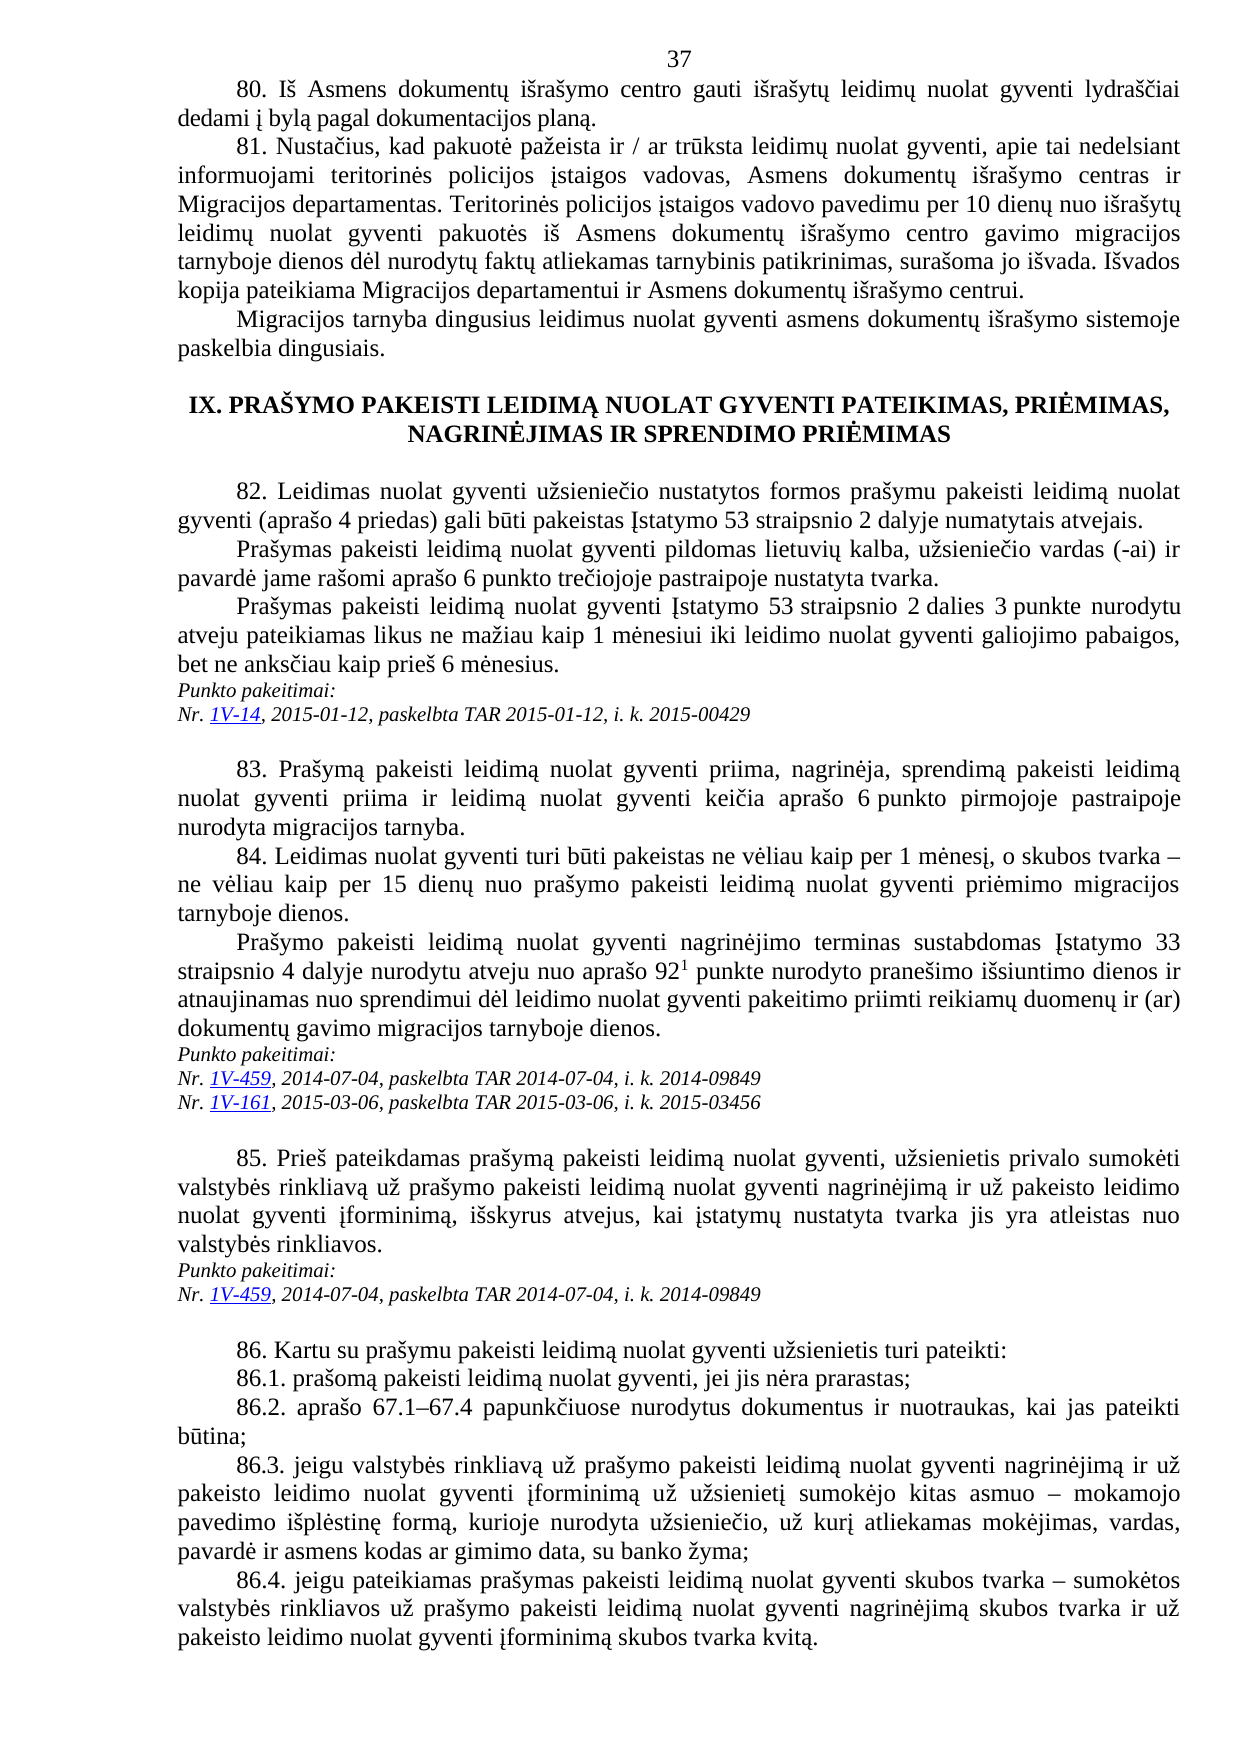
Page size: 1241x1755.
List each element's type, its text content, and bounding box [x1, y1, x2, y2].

text 86.1. prašomą pakeisti leidimą nuolat gyventi, jei jis nėra prarastas; [177, 1363, 1181, 1392]
text 86.4. jeigu pateikiamas prašymas pakeisti leidimą nuolat gyventi skubos tvarka – sumokėtos valstybės rinkliavos už prašymo pakeisti leidimą nuolat gyventi nagrinėjimą skubos tvarka ir už pakeisto leidimo nuolat gyventi įforminimą skubos tvarka kvitą. [177, 1565, 1181, 1651]
text 80. Iš Asmens dokumentų išrašymo centro gauti išrašytų leidimų nuolat gyventi lydraščiai dedami į bylą pagal dokumentacijos planą. [177, 74, 1181, 131]
text 86. Kartu su prašymu pakeisti leidimą nuolat gyventi užsienietis turi pateikti: [177, 1335, 1181, 1363]
text Punkto pakeitimai: [177, 1042, 1181, 1066]
text 84. Leidimas nuolat gyventi turi būti pakeistas ne vėliau kaip per 1 mėnesį, o skubos tvarka – ne vėliau kaip per 15 dienų nuo prašymo pakeisti leidimą nuolat gyventi priėmimo migracijos tarnyboje dienos. [177, 841, 1181, 927]
text Prašymas pakeisti leidimą nuolat gyventi pildomas lietuvių kalba, užsieniečio vardas (-ai) ir pavardė jame rašomi aprašo 6 punkto trečiojoje pastraipoje nustatyta tvarka. [177, 534, 1181, 591]
text Nr. 1V-161, 2015-03-06, paskelbta TAR 2015-03-06, i. k. 2015-03456 [177, 1090, 1181, 1114]
text 81. Nustačius, kad pakuotė pažeista ir / ar trūksta leidimų nuolat gyventi, apie tai nedelsiant informuojami teritorinės policijos įstaigos vadovas, Asmens dokumentų išrašymo centras ir Migracijos departamentas. Teritorinės policijos įstaigos vadovo pavedimu per 10 dienų nuo išrašytų leidimų nuolat gyventi pakuotės iš Asmens dokumentų išrašymo centro gavimo migracijos tarnyboje dienos dėl nurodytų faktų atliekamas tarnybinis patikrinimas, surašoma jo išvada. Išvados kopija pateikiama Migracijos departamentui ir Asmens dokumentų išrašymo centrui. [177, 131, 1181, 304]
text Nr. 1V-459, 2014-07-04, paskelbta TAR 2014-07-04, i. k. 2014-09849 [177, 1066, 1181, 1090]
text Nr. 1V-459, 2014-07-04, paskelbta TAR 2014-07-04, i. k. 2014-09849 [177, 1282, 1181, 1306]
text Prašymo pakeisti leidimą nuolat gyventi nagrinėjimo terminas sustabdomas Įstatymo 33 straipsnio 4 dalyje nurodytu atveju nuo aprašo 921 punkte nurodyto pranešimo išsiuntimo dienos ir atnaujinamas nuo sprendimui dėl leidimo nuolat gyventi pakeitimo priimti reikiamų duomenų ir (ar) dokumentų gavimo migracijos tarnyboje dienos. [177, 927, 1181, 1042]
text 83. Prašymą pakeisti leidimą nuolat gyventi priima, nagrinėja, sprendimą pakeisti leidimą nuolat gyventi priima ir leidimą nuolat gyventi keičia aprašo 6 punkto pirmojoje pastraipoje nurodyta migracijos tarnyba. [177, 754, 1181, 841]
text Punkto pakeitimai: [177, 678, 1181, 702]
text Nr. 1V-14, 2015-01-12, paskelbta TAR 2015-01-12, i. k. 2015-00429 [177, 702, 1181, 726]
text 85. Prieš pateikdamas prašymą pakeisti leidimą nuolat gyventi, užsienietis privalo sumokėti valstybės rinkliavą už prašymo pakeisti leidimą nuolat gyventi nagrinėjimą ir už pakeisto leidimo nuolat gyventi įforminimą, išskyrus atvejus, kai įstatymų nustatyta tvarka jis yra atleistas nuo valstybės rinkliavos. [177, 1143, 1181, 1258]
text 82. Leidimas nuolat gyventi užsieniečio nustatytos formos prašymu pakeisti leidimą nuolat gyventi (aprašo 4 priedas) gali būti pakeistas Įstatymo 53 straipsnio 2 dalyje numatytais atvejais. [177, 476, 1181, 534]
text Prašymas pakeisti leidimą nuolat gyventi Įstatymo 53 straipsnio 2 dalies 3 punkte nurodytu atveju pateikiamas likus ne mažiau kaip 1 mėnesiui iki leidimo nuolat gyventi galiojimo pabaigos, bet ne anksčiau kaip prieš 6 mėnesius. [177, 591, 1181, 678]
text Punkto pakeitimai: [177, 1258, 1181, 1282]
text Migracijos tarnyba dingusius leidimus nuolat gyventi asmens dokumentų išrašymo sistemoje paskelbia dingusiais. [177, 304, 1181, 361]
text 86.2. aprašo 67.1–67.4 papunkčiuose nurodytus dokumentus ir nuotraukas, kai jas pateikti būtina; [177, 1392, 1181, 1450]
text IX. PRAŠYMO PAKEISTI leidimą nuolat gyventi pateikimas, PRIĖMIMAS, NAGRINĖJIMAS ir SPRENDIMO PRIĖMIMAS [177, 390, 1181, 448]
text 86.3. jeigu valstybės rinkliavą už prašymo pakeisti leidimą nuolat gyventi nagrinėjimą ir už pakeisto leidimo nuolat gyventi įforminimą už užsienietį sumokėjo kitas asmuo – mokamojo pavedimo išplėstinę formą, kurioje nurodyta užsieniečio, už kurį atliekamas mokėjimas, vardas, pavardė ir asmens kodas ar gimimo data, su banko žyma; [177, 1450, 1181, 1565]
